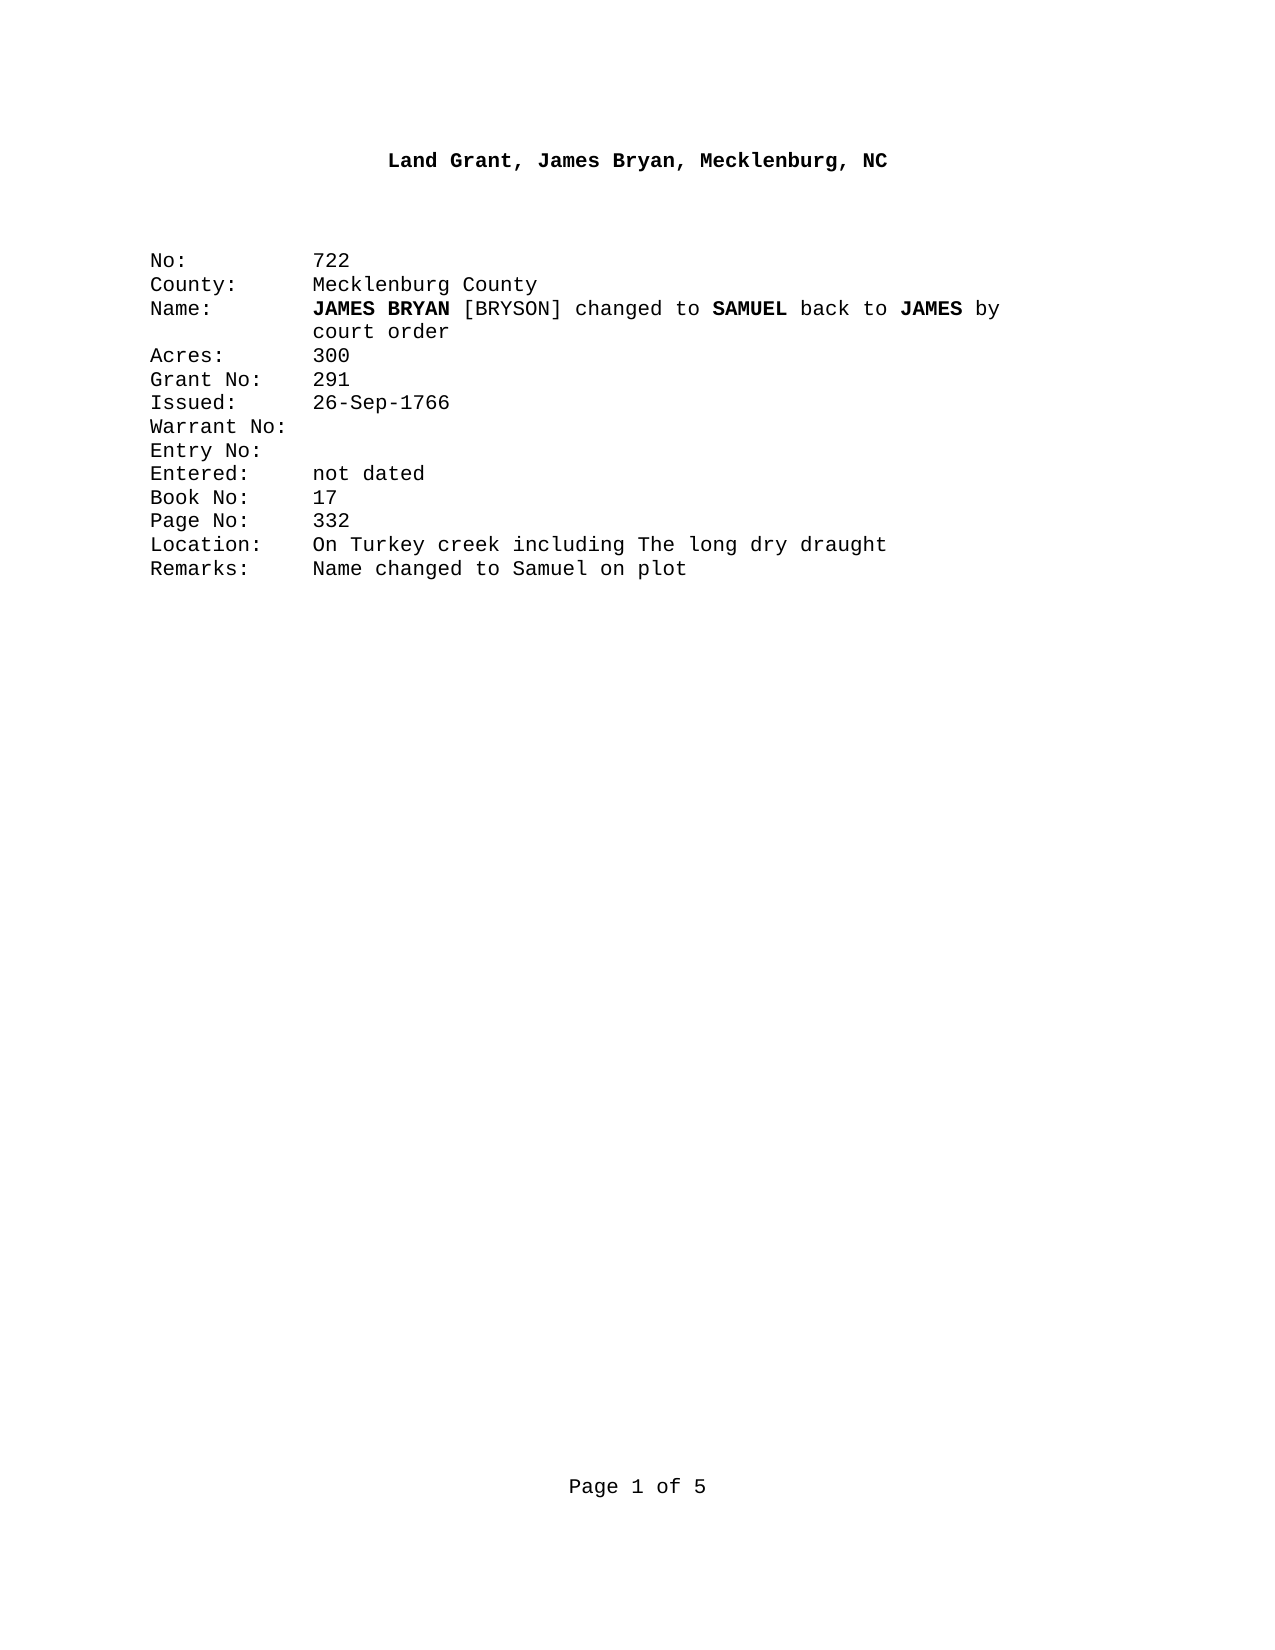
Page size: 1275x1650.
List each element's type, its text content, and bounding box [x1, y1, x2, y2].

text No: 722 [150, 250, 1125, 274]
text Entered: not dated [150, 463, 1125, 487]
text Page No: 332 [150, 511, 1125, 534]
text Warrant No: [150, 416, 1125, 439]
text Location: On Turkey creek including The long dry draught [150, 534, 1125, 558]
text Acres: 300 [150, 345, 1125, 369]
text Book No: 17 [150, 487, 1125, 511]
text Remarks: Name changed to Samuel on plot [150, 558, 1125, 581]
text Issued: 26-Sep-1766 [150, 392, 1125, 416]
text Grant No: 291 [150, 369, 1125, 392]
text court order [150, 321, 1125, 345]
text Name: James Bryan [BRYSON] changed to Samuel back to James by [150, 298, 1125, 321]
text County: Mecklenburg County [150, 274, 1125, 298]
text Entry No: [150, 439, 1125, 463]
